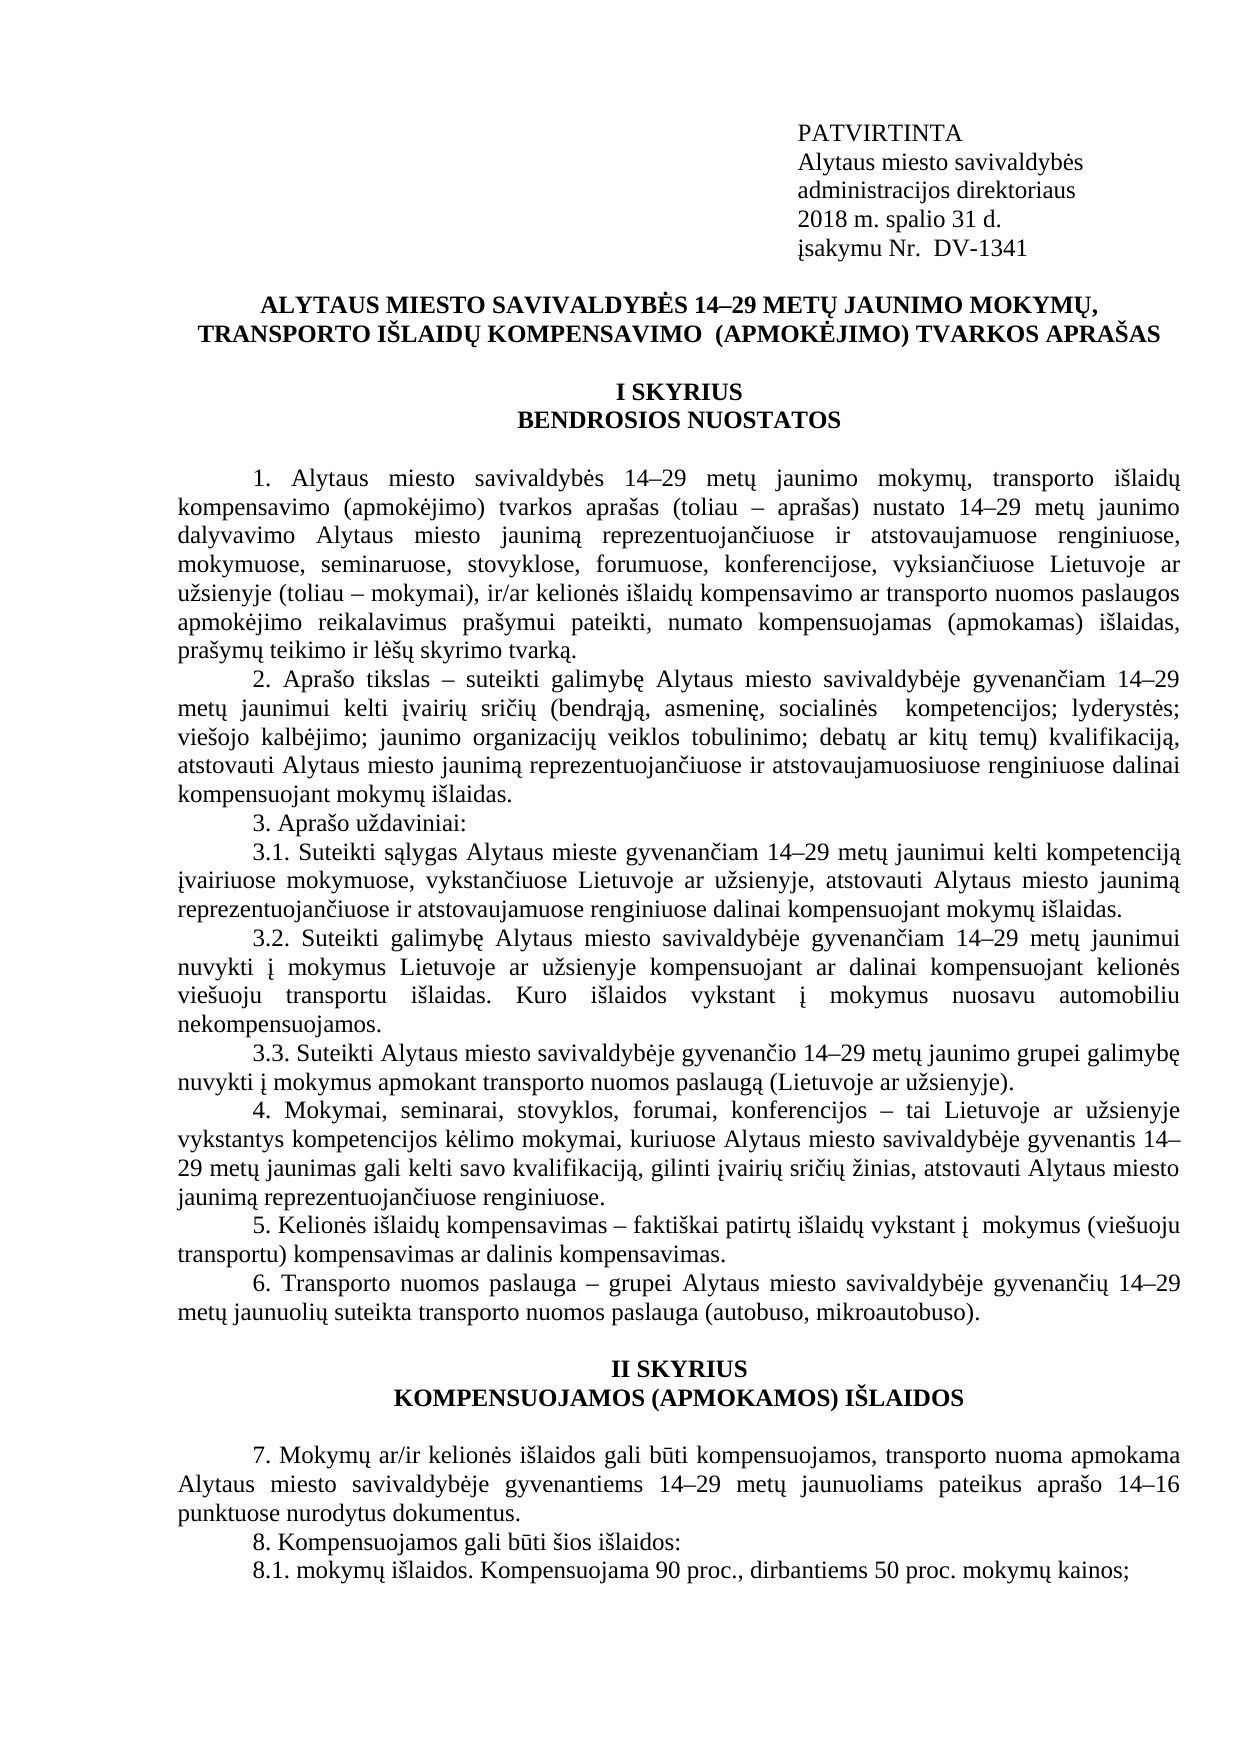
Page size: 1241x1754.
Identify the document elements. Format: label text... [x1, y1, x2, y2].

text 8.1. mokymų išlaidos. Kompensuojama 90 proc., dirbantiems 50 proc. mokymų kainos; [177, 1556, 1181, 1584]
text Alytaus miesto savivaldybės [177, 147, 1181, 176]
text 5. Kelionės išlaidų kompensavimas – faktiškai patirtų išlaidų vykstant į mokymus (viešuoju transportu) kompensavimas ar dalinis kompensavimas. [177, 1211, 1181, 1268]
text II SKYRIUS [177, 1354, 1181, 1383]
text 8. Kompensuojamos gali būti šios išlaidos: [177, 1527, 1181, 1556]
text ALYTAUS MIESTO SAVIVALDYBĖS 14–29 METŲ JAUNIMO MOKYMŲ, TRANSPORTO IŠLAIDŲ KOMPENSAVIMO (APMOKĖJIMO) TVARKOS APRAŠAS [177, 291, 1181, 348]
text 3.3. Suteikti Alytaus miesto savivaldybėje gyvenančio 14–29 metų jaunimo grupei galimybę nuvykti į mokymus apmokant transporto nuomos paslaugą (Lietuvoje ar užsienyje). [177, 1038, 1181, 1096]
text I SKYRIUS [177, 377, 1181, 406]
text 7. Mokymų ar/ir kelionės išlaidos gali būti kompensuojamos, transporto nuoma apmokama Alytaus miesto savivaldybėje gyvenantiems 14–29 metų jaunuoliams pateikus aprašo 14–16 punktuose nurodytus dokumentus. [177, 1441, 1181, 1527]
text 6. Transporto nuomos paslauga – grupei Alytaus miesto savivaldybėje gyvenančių 14–29 metų jaunuolių suteikta transporto nuomos paslauga (autobuso, mikroautobuso). [177, 1268, 1181, 1326]
text 3.2. Suteikti galimybę Alytaus miesto savivaldybėje gyvenančiam 14–29 metų jaunimui nuvykti į mokymus Lietuvoje ar užsienyje kompensuojant ar dalinai kompensuojant kelionės viešuoju transportu išlaidas. Kuro išlaidos vykstant į mokymus nuosavu automobiliu nekompensuojamos. [177, 923, 1181, 1038]
text KOMPENSUOJAMOS (APMOKAMOS) IŠLAIDOS [177, 1383, 1181, 1412]
text įsakymu Nr. DV-1341 [177, 233, 1181, 262]
text BENDROSIOS NUOSTATOS [177, 406, 1181, 434]
text administracijos direktoriaus [177, 176, 1181, 204]
text 3.1. Suteikti sąlygas Alytaus mieste gyvenančiam 14–29 metų jaunimui kelti kompetenciją įvairiuose mokymuose, vykstančiuose Lietuvoje ar užsienyje, atstovauti Alytaus miesto jaunimą reprezentuojančiuose ir atstovaujamuose renginiuose dalinai kompensuojant mokymų išlaidas. [177, 837, 1181, 923]
text 3. Aprašo uždaviniai: [177, 808, 1181, 837]
text 2. Aprašo tikslas – suteikti galimybę Alytaus miesto savivaldybėje gyvenančiam 14–29 metų jaunimui kelti įvairių sričių (bendrąją, asmeninę, socialinės kompetencijos; lyderystės; viešojo kalbėjimo; jaunimo organizacijų veiklos tobulinimo; debatų ar kitų temų) kvalifikaciją, atstovauti Alytaus miesto jaunimą reprezentuojančiuose ir atstovaujamuosiuose renginiuose dalinai kompensuojant mokymų išlaidas. [177, 664, 1181, 808]
text 4. Mokymai, seminarai, stovyklos, forumai, konferencijos – tai Lietuvoje ar užsienyje vykstantys kompetencijos kėlimo mokymai, kuriuose Alytaus miesto savivaldybėje gyvenantis 14–29 metų jaunimas gali kelti savo kvalifikaciją, gilinti įvairių sričių žinias, atstovauti Alytaus miesto jaunimą reprezentuojančiuose renginiuose. [177, 1096, 1181, 1211]
text 1. Alytaus miesto savivaldybės 14–29 metų jaunimo mokymų, transporto išlaidų kompensavimo (apmokėjimo) tvarkos aprašas (toliau – aprašas) nustato 14–29 metų jaunimo dalyvavimo Alytaus miesto jaunimą reprezentuojančiuose ir atstovaujamuose renginiuose, mokymuose, seminaruose, stovyklose, forumuose, konferencijose, vyksiančiuose Lietuvoje ar užsienyje (toliau – mokymai), ir/ar kelionės išlaidų kompensavimo ar transporto nuomos paslaugos apmokėjimo reikalavimus prašymui pateikti, numato kompensuojamas (apmokamas) išlaidas, prašymų teikimo ir lėšų skyrimo tvarką. [177, 463, 1181, 664]
text 2018 m. spalio 31 d. [177, 204, 1181, 233]
text PATVIRTINTA [177, 118, 1181, 147]
